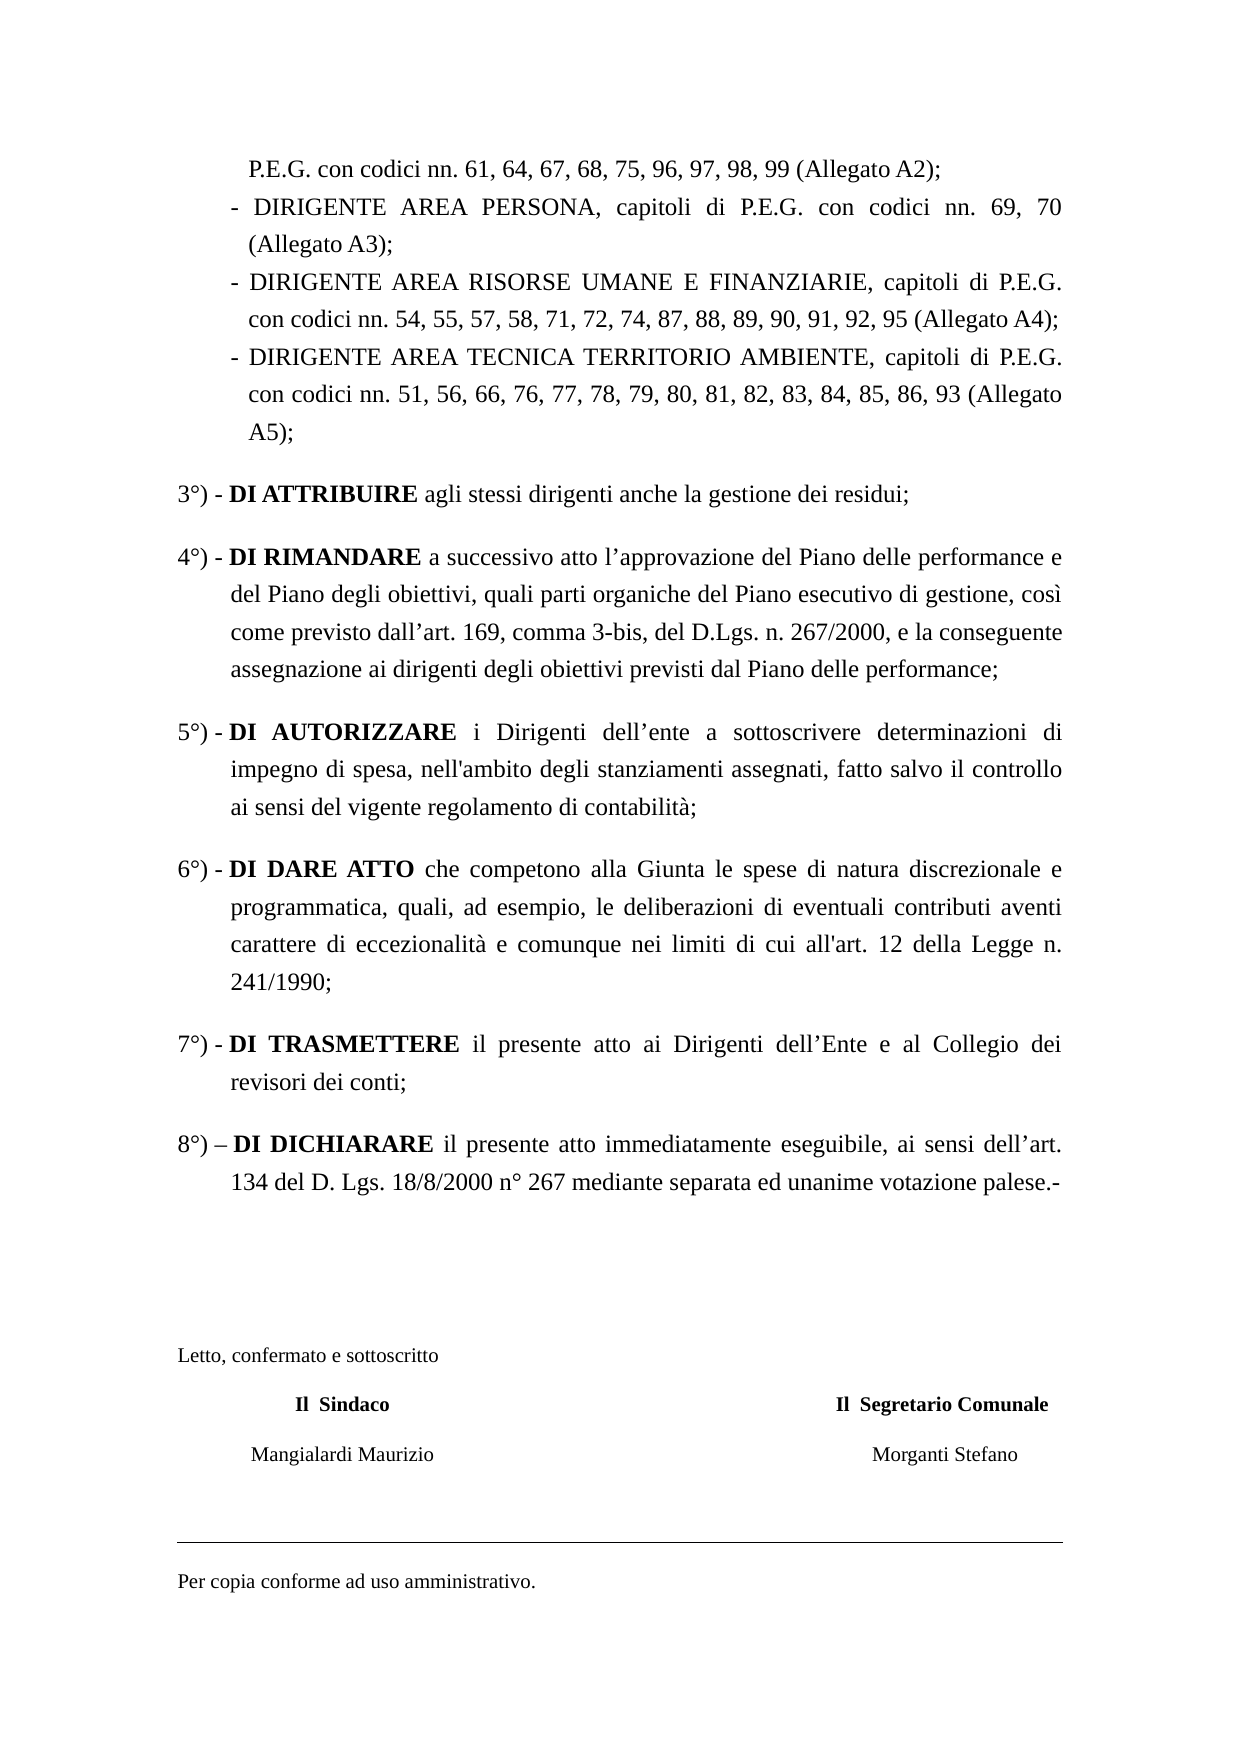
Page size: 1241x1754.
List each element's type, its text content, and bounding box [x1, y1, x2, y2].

text Per copia conforme ad uso amministrativo. [177, 1568, 1063, 1593]
text F/to Mangialardi Maurizio F/to Morganti Stefano [177, 1442, 1063, 1467]
text 4°) - DI RIMANDARE a successivo atto l’approvazione del Piano delle performance e del Piano degli obiettivi, quali parti organiche del Piano esecutivo di gestione, così come previsto dall’art. 169, comma 3-bis, del D.Lgs. n. 267/2000, e la conseguente assegnazione ai dirigenti degli obiettivi previsti dal Piano delle performance; [177, 535, 1063, 685]
text Il Sindaco Il Segretario Comunale [177, 1392, 1063, 1417]
text Letto, confermato e sottoscritto [177, 1343, 1063, 1367]
text - DIRIGENTE AREA PERSONA, capitoli di P.E.G. con codici nn. 69, 70 (Allegato A3); [230, 185, 1063, 260]
text 5°) - DI AUTORIZZARE i Dirigenti dell’ente a sottoscrivere determinazioni di impegno di spesa, nell'ambito degli stanziamenti assegnati, fatto salvo il controllo ai sensi del vigente regolamento di contabilità; [177, 710, 1063, 823]
text 8°) – DI DICHIARARE il presente atto immediatamente eseguibile, ai sensi dell’art. 134 del D. Lgs. 18/8/2000 n° 267 mediante separata ed unanime votazione palese.- [177, 1123, 1063, 1198]
text 3°) - DI ATTRIBUIRE agli stessi dirigenti anche la gestione dei residui; [177, 473, 1063, 510]
text - DIRIGENTE AREA RISORSE UMANE E FINANZIARIE, capitoli di P.E.G. con codici nn. 54, 55, 57, 58, 71, 72, 74, 87, 88, 89, 90, 91, 92, 95 (Allegato A4); [230, 260, 1063, 335]
text 6°) - DI DARE ATTO che competono alla Giunta le spese di natura discrezionale e programmatica, quali, ad esempio, le deliberazioni di eventuali contributi aventi carattere di eccezionalità e comunque nei limiti di cui all'art. 12 della Legge n. 241/1990; [177, 848, 1063, 998]
text P.E.G. con codici nn. 61, 64, 67, 68, 75, 96, 97, 98, 99 (Allegato A2); [230, 148, 1063, 185]
text 7°) - DI TRASMETTERE il presente atto ai Dirigenti dell’Ente e al Collegio dei revisori dei conti; [177, 1023, 1063, 1098]
text - DIRIGENTE AREA TECNICA TERRITORIO AMBIENTE, capitoli di P.E.G. con codici nn. 51, 56, 66, 76, 77, 78, 79, 80, 81, 82, 83, 84, 85, 86, 93 (Allegato A5); [230, 335, 1063, 448]
